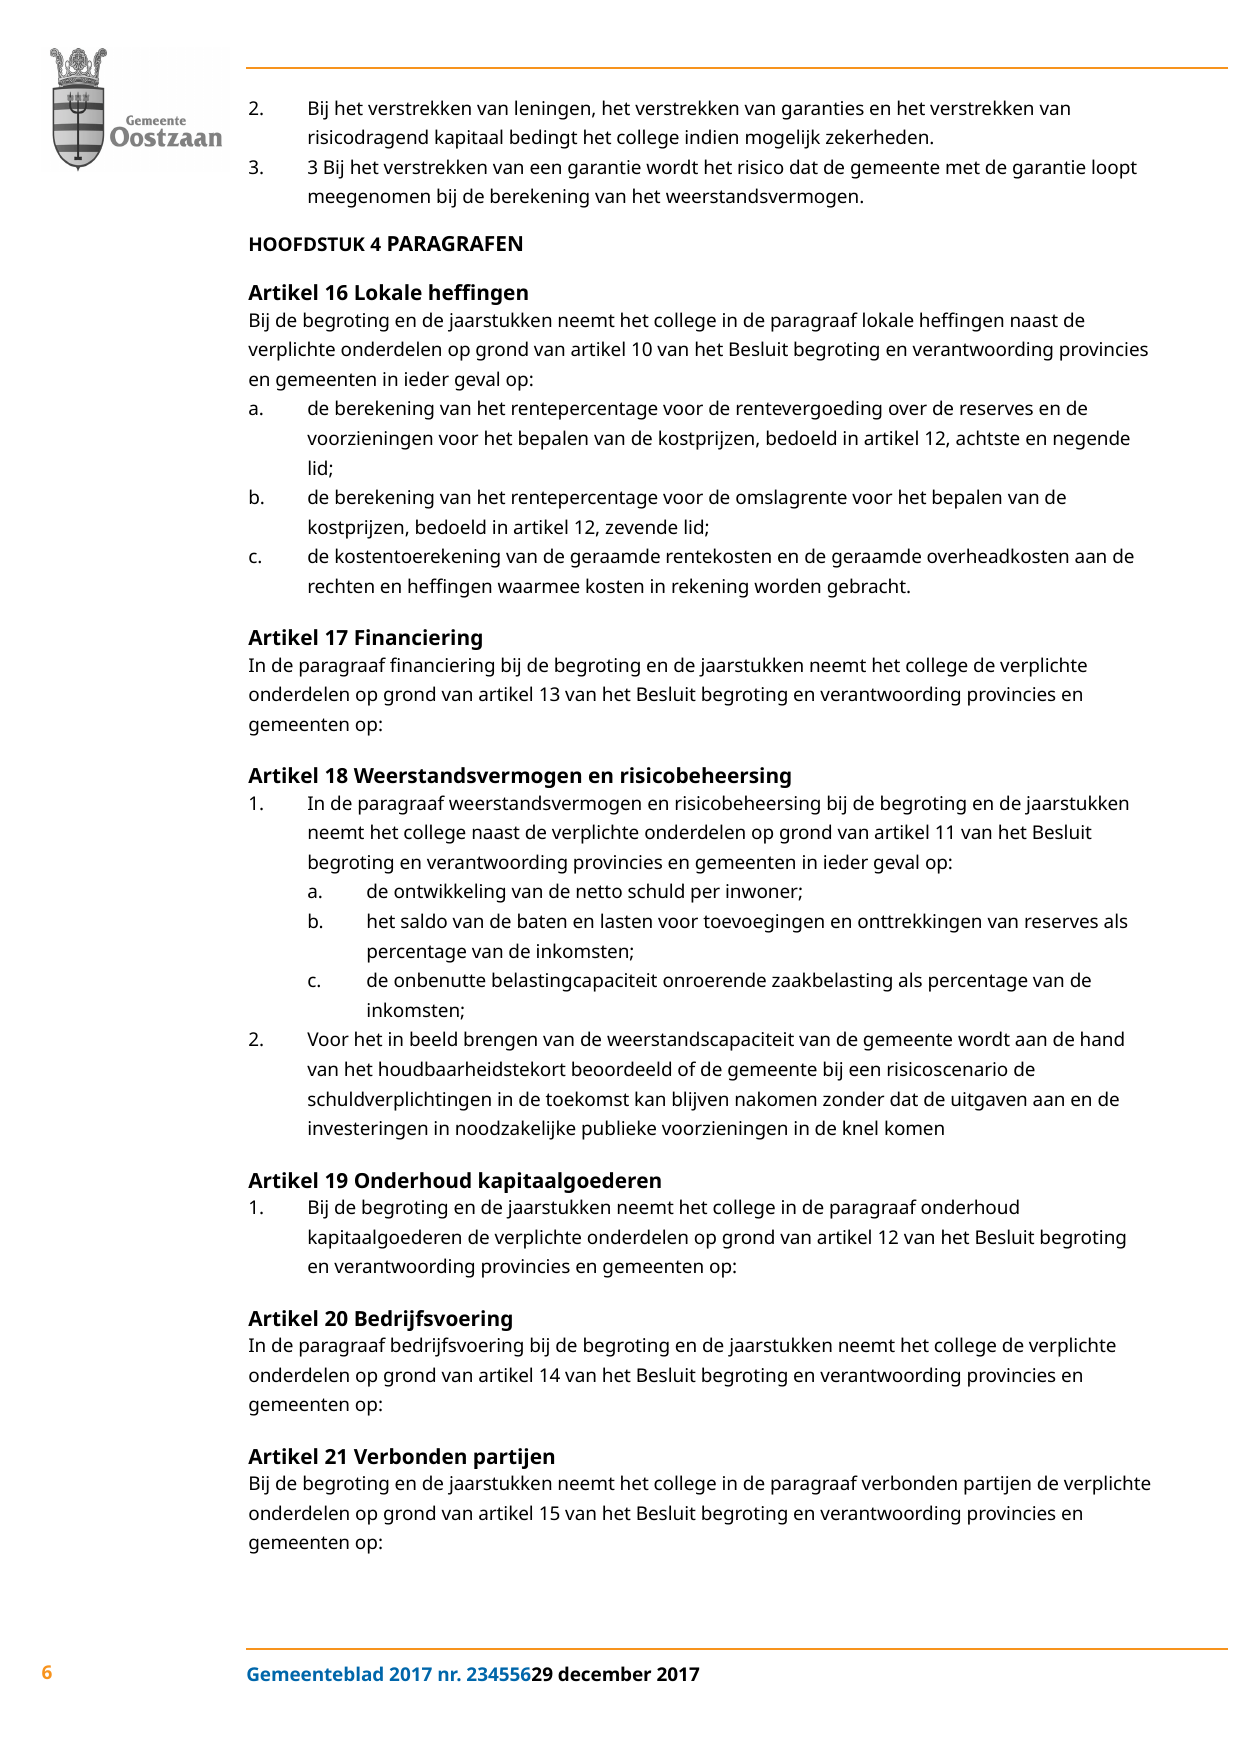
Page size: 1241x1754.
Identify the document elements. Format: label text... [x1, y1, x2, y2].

text Artikel 20 Bedrijfsvoering [248, 1304, 1152, 1332]
text Artikel 18 Weerstandsvermogen en risicobeheersing [248, 762, 1152, 790]
list de berekening van het rentepercentage voor de omslagrente voor het bepalen van de kostprijzen, bedoeld in artikel 12, zevende lid; [248, 484, 1152, 540]
list 3 Bij het verstrekken van een garantie wordt het risico dat de gemeente met de garantie loopt meegenomen bij de berekening van het weerstandsvermogen. [248, 154, 1152, 209]
text Bij de begroting en de jaarstukken neemt het college in de paragraaf lokale heffingen naast de verplichte onderdelen op grond van artikel 10 van het Besluit begroting en verantwoording provincies en gemeenten in ieder geval op: [248, 307, 1152, 392]
text In de paragraaf bedrijfsvoering bij de begroting en de jaarstukken neemt het college de verplichte onderdelen op grond van artikel 14 van het Besluit begroting en verantwoording provincies en gemeenten op: [248, 1332, 1152, 1417]
text Bij de begroting en de jaarstukken neemt het college in de paragraaf verbonden partijen de verplichte onderdelen op grond van artikel 15 van het Besluit begroting en verantwoording provincies en gemeenten op: [248, 1470, 1152, 1555]
list Bij de begroting en de jaarstukken neemt het college in de paragraaf onderhoud kapitaalgoederen de verplichte onderdelen op grond van artikel 12 van het Besluit begroting en verantwoording provincies en gemeenten op: [248, 1194, 1152, 1279]
list het saldo van de baten en lasten voor toevoegingen en onttrekkingen van reserves als percentage van de inkomsten; [307, 908, 1152, 964]
list In de paragraaf weerstandsvermogen en risicobeheersing bij de begroting en de jaarstukken neemt het college naast de verplichte onderdelen op grond van artikel 11 van het Besluit begroting en verantwoording provincies en gemeenten in ieder geval op: [248, 790, 1152, 875]
list de berekening van het rentepercentage voor de rentevergoeding over de reserves en de voorzieningen voor het bepalen van de kostprijzen, bedoeld in artikel 12, achtste en negende lid; [248, 396, 1152, 481]
text In de paragraaf financiering bij de begroting en de jaarstukken neemt het college de verplichte onderdelen op grond van artikel 13 van het Besluit begroting en verantwoording provincies en gemeenten op: [248, 652, 1152, 737]
list de onbenutte belastingcapaciteit onroerende zaakbelasting als percentage van de inkomsten; [307, 967, 1152, 1023]
text HOOFDSTUK 4 PARAGRAFEN [248, 229, 1152, 258]
text Artikel 19 Onderhoud kapitaalgoederen [248, 1166, 1152, 1194]
text Artikel 21 Verbonden partijen [248, 1442, 1152, 1470]
text Artikel 17 Financiering [248, 623, 1152, 652]
list de ontwikkeling van de netto schuld per inwoner; [307, 879, 1152, 904]
picture [41, 47, 231, 172]
list de kostentoerekening van de geraamde rentekosten en de geraamde overheadkosten aan de rechten en heffingen waarmee kosten in rekening worden gebracht. [248, 543, 1152, 599]
list Voor het in beeld brengen van de weerstandscapaciteit van de gemeente wordt aan de hand van het houdbaarheidstekort beoordeeld of de gemeente bij een risicoscenario de schuldverplichtingen in de toekomst kan blijven nakomen zonder dat de uitgaven aan en de investeringen in noodzakelijke publieke voorzieningen in de knel komen [248, 1027, 1152, 1141]
list Bij het verstrekken van leningen, het verstrekken van garanties en het verstrekken van risicodragend kapitaal bedingt het college indien mogelijk zekerheden. [248, 95, 1152, 150]
text Artikel 16 Lokale heffingen [248, 278, 1152, 307]
